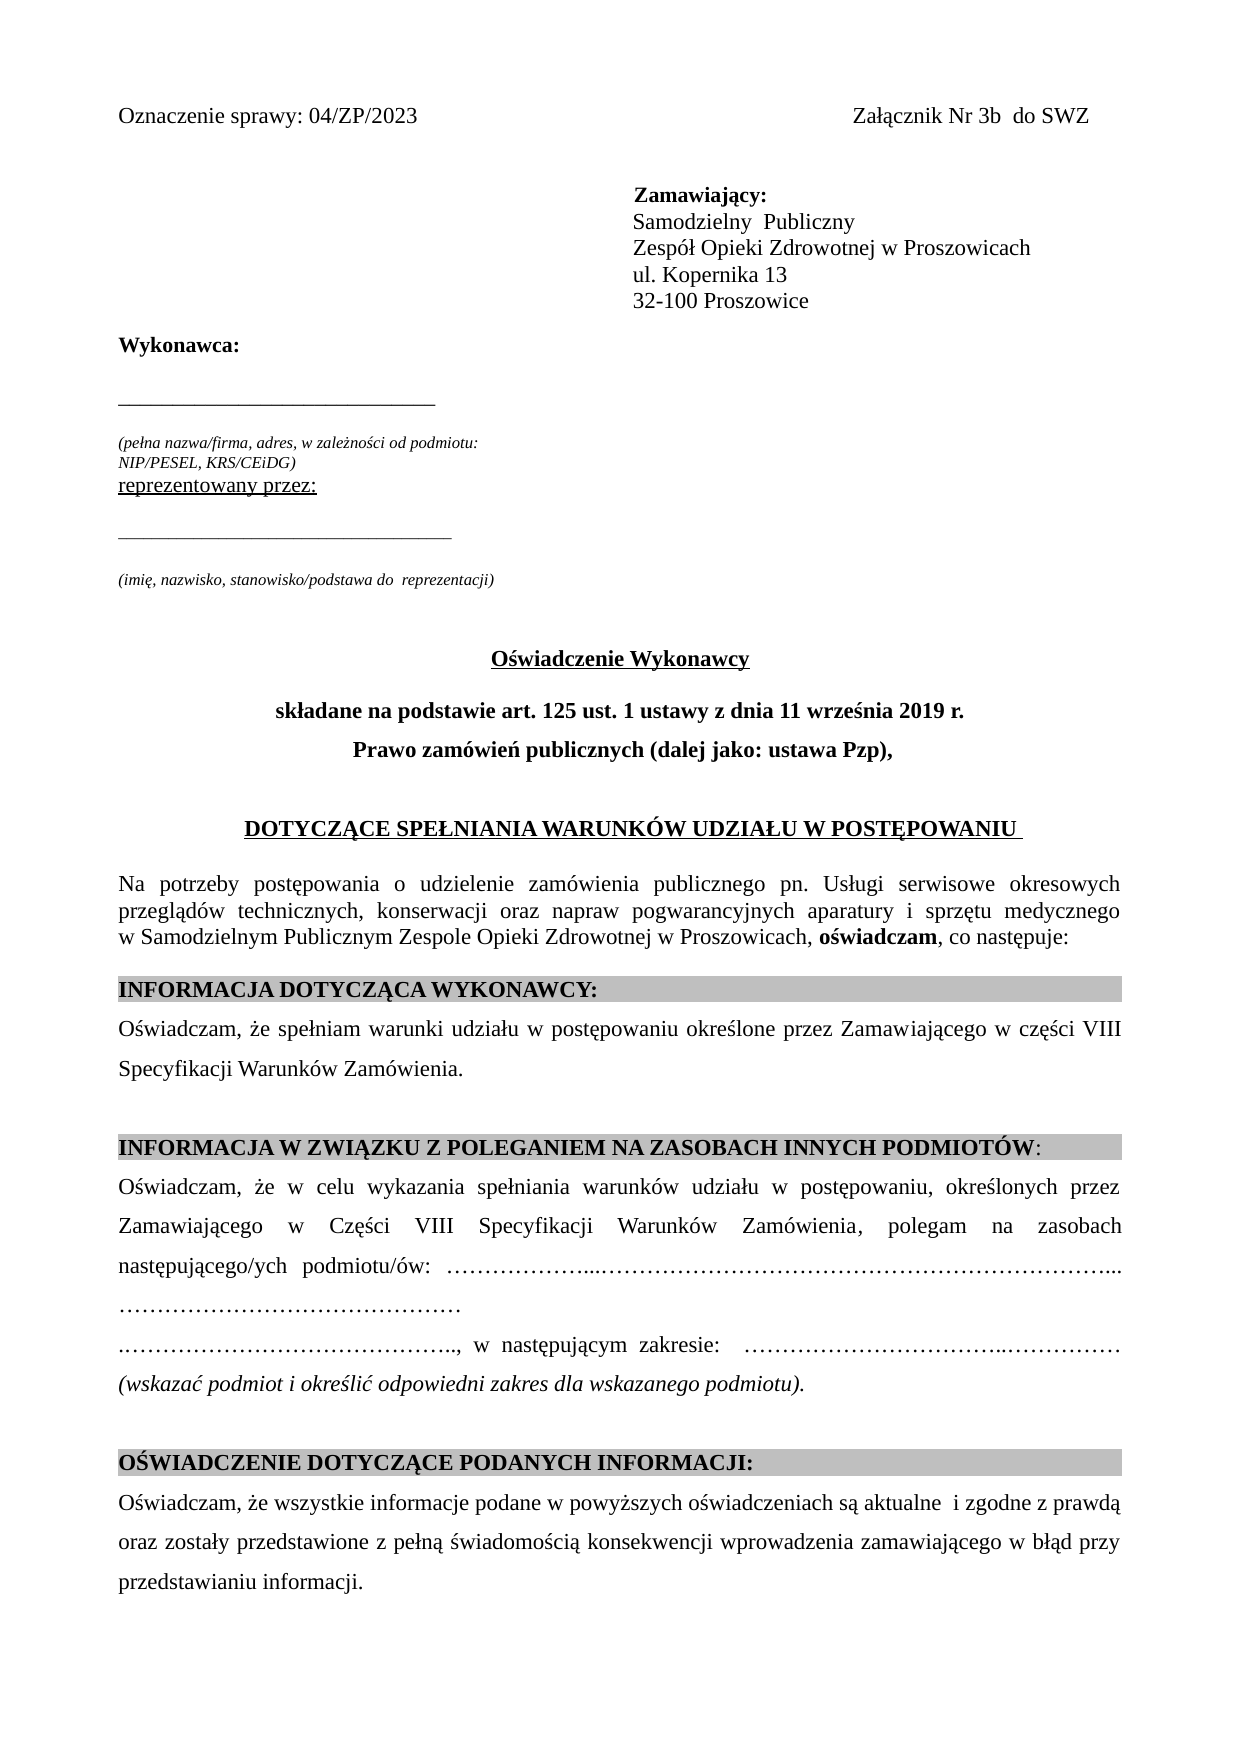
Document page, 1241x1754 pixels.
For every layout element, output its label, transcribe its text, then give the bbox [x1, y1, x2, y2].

text 32-100 Proszowice [118, 287, 1122, 313]
text Zespół Opieki Zdrowotnej w Proszowicach [118, 234, 1122, 261]
text OŚWIADCZENIE DOTYCZĄCE PODANYCH INFORMACJI: [118, 1449, 1122, 1476]
text INFORMACJA W ZWIĄZKU Z POLEGANIEM NA ZASOBACH INNYCH PODMIOTÓW: [118, 1134, 1122, 1160]
text reprezentowany przez: [118, 472, 1122, 497]
text _____________________________ [118, 383, 1122, 408]
text Wykonawca: [118, 332, 1122, 358]
text Samodzielny Publiczny [118, 208, 1122, 234]
text Oznaczenie sprawy: 04/ZP/2023 Załącznik Nr 3b do SWZ [118, 102, 1122, 129]
text Na potrzeby postępowania o udzielenie zamówienia publicznego pn. Usługi serwisowe okresowych przeglądów technicznych, konserwacji oraz napraw pogwarancyjnych aparatury i sprzętu medycznego w Samodzielnym Publicznym Zespole Opieki Zdrowotnej w Proszowicach, oświadczam, co następuje: [118, 870, 1122, 949]
text DOTYCZĄCE SPEŁNIANIA WARUNKÓW UDZIAŁU W POSTĘPOWANIU [118, 815, 1122, 870]
text INFORMACJA DOTYCZĄCA WYKONAWCY: [118, 976, 1122, 1002]
text ul. Kopernika 13 [118, 261, 1122, 287]
text składane na podstawie art. 125 ust. 1 ustawy z dnia 11 września 2019 r. [118, 697, 1122, 723]
text Oświadczam, że wszystkie informacje podane w powyższych oświadczeniach są aktualne i zgodne z prawdą oraz zostały przedstawione z pełną świadomością konsekwencji wprowadzenia zamawiającego w błąd przy przedstawianiu informacji. [118, 1489, 1122, 1594]
text Prawo zamówień publicznych (dalej jako: ustawa Pzp), [118, 736, 1122, 763]
text Zamawiający: [118, 182, 1122, 208]
text ________________________________________ [118, 522, 502, 541]
text .…………………………………….., w następującym zakresie: ……………………………..…………… (wskazać podmiot i określić odpowiedni zakres dla wskazanego podmiotu). [118, 1331, 1122, 1397]
text Oświadczam, że spełniam warunki udziału w postępowaniu określone przez Zamawiającego w części VIII Specyfikacji Warunków Zamówienia. [118, 1015, 1122, 1081]
text (imię, nazwisko, stanowisko/podstawa do reprezentacji) [118, 570, 502, 589]
text (pełna nazwa/firma, adres, w zależności od podmiotu: NIP/PESEL, KRS/CEiDG) [118, 433, 502, 472]
text Oświadczam, że w celu wykazania spełniania warunków udziału w postępowaniu, określonych przez Zamawiającego w Części VIII Specyfikacji Warunków Zamówienia, polegam na zasobach następującego/ych podmiotu/ów: ………………...…………………………………………………………...……………………………………… [118, 1173, 1122, 1318]
text Oświadczenie Wykonawcy [118, 645, 1122, 671]
